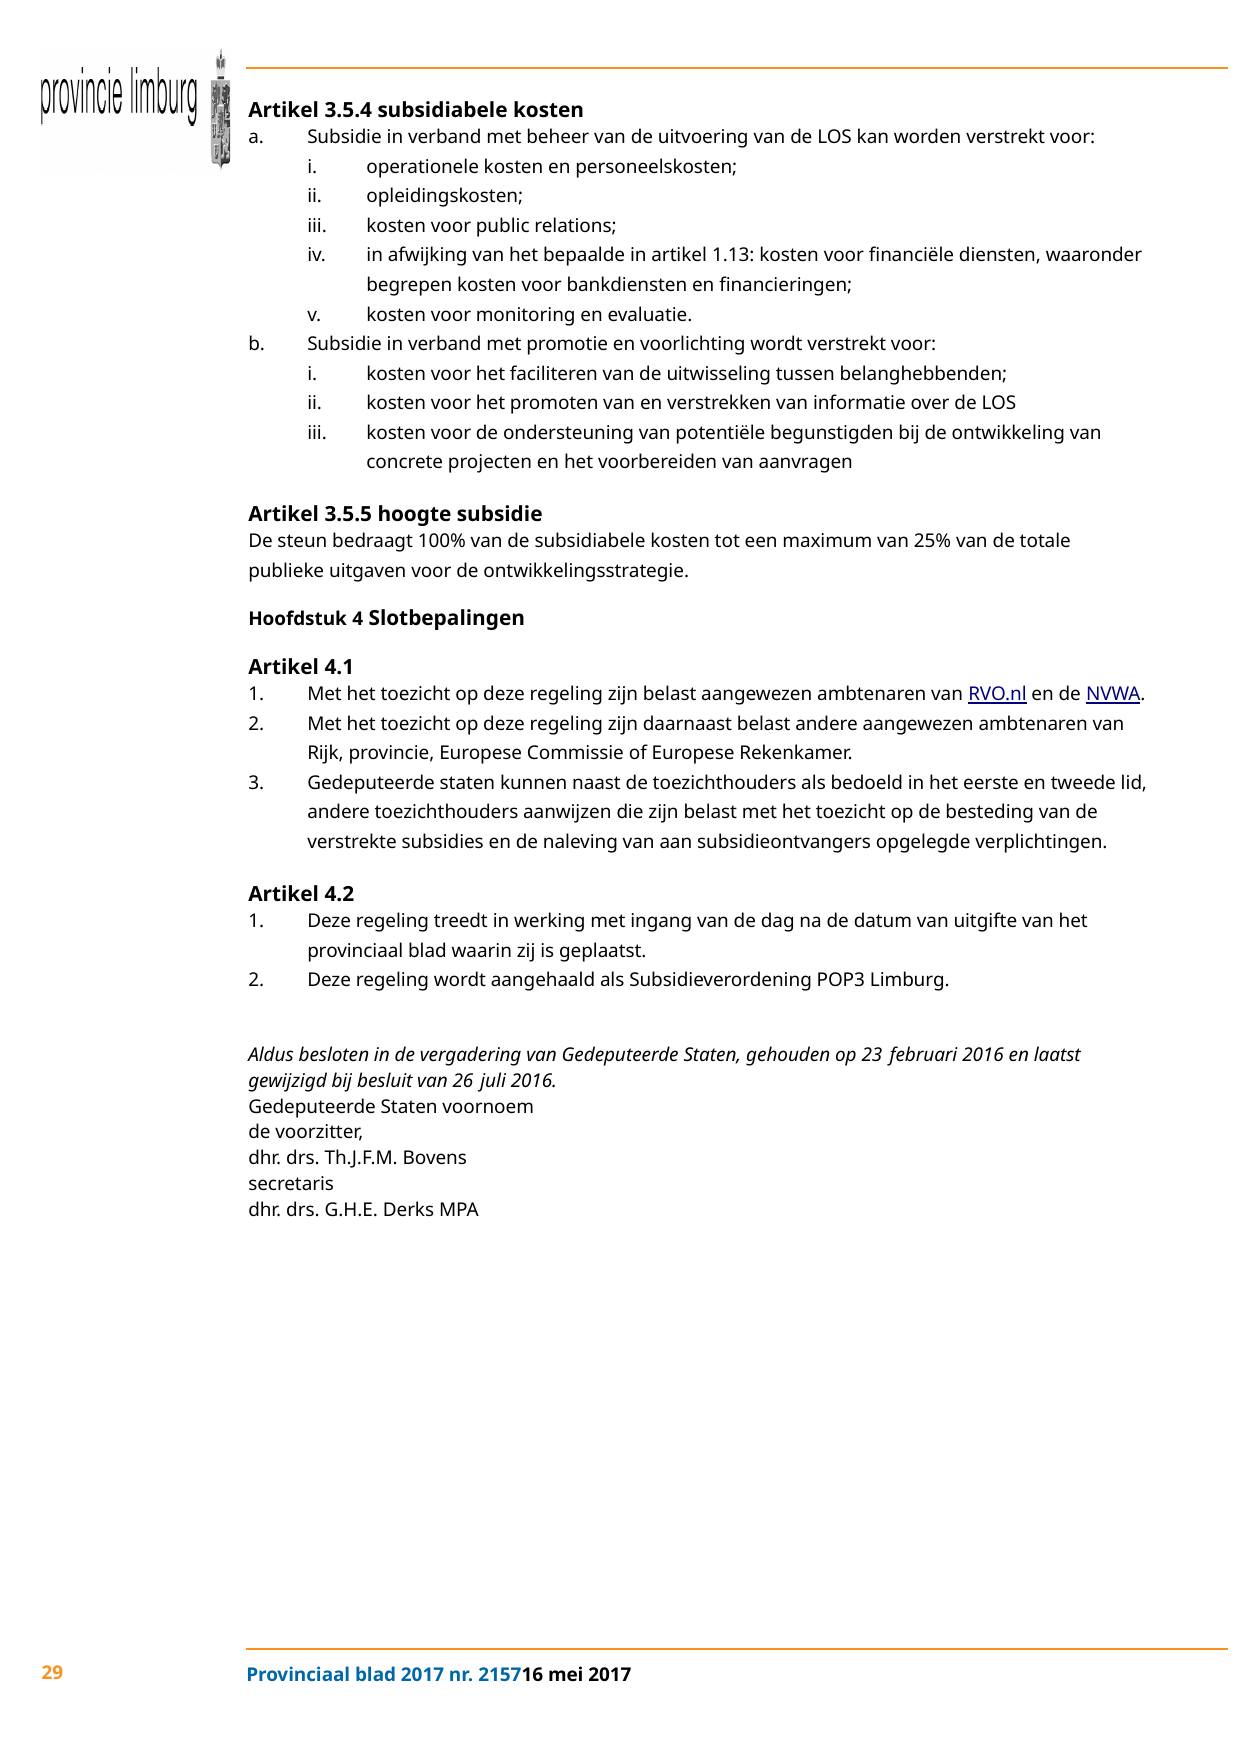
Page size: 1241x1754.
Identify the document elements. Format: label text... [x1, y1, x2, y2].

list Deze regeling treedt in werking met ingang van de dag na de datum van uitgifte van het provinciaal blad waarin zij is geplaatst. [248, 907, 1152, 962]
text dhr. drs. G.H.E. Derks MPA [248, 1196, 1152, 1222]
list Deze regeling wordt aangehaald als Subsidieverordening POP3 Limburg. [248, 966, 1152, 992]
list Subsidie in verband met beheer van de uitvoering van de LOS kan worden verstrekt voor: [248, 123, 1152, 149]
list opleidingskosten; [307, 182, 1152, 208]
text Artikel 4.2 [248, 879, 1152, 907]
list Met het toezicht op deze regeling zijn belast aangewezen ambtenaren van RVO.nl en de NVWA. [248, 680, 1152, 706]
list kosten voor public relations; [307, 212, 1152, 238]
text Gedeputeerde Staten voornoem [248, 1093, 1152, 1119]
list operationele kosten en personeelskosten; [307, 153, 1152, 178]
list in afwijking van het bepaalde in artikel 1.13: kosten voor financiële diensten, waaronder begrepen kosten voor bankdiensten en financieringen; [307, 242, 1152, 297]
list Gedeputeerde staten kunnen naast de toezichthouders als bedoeld in het eerste en tweede lid, andere toezichthouders aanwijzen die zijn belast met het toezicht op de besteding van de verstrekte subsidies en de naleving van aan subsidieontvangers opgelegde verplichtingen. [248, 769, 1152, 854]
text Artikel 3.5.4 subsidiabele kosten [248, 95, 1152, 123]
text Aldus besloten in de vergadering van Gedeputeerde Staten, gehouden op 23 februari 2016 en laatst gewijzigd bij besluit van 26 juli 2016. [248, 1042, 1152, 1093]
text secretaris [248, 1170, 1152, 1196]
list kosten voor de ondersteuning van potentiële begunstigden bij de ontwikkeling van concrete projecten en het voorbereiden van aanvragen [307, 419, 1152, 474]
text De steun bedraagt 100% van de subsidiabele kosten tot een maximum van 25% van de totale publieke uitgaven voor de ontwikkelingsstrategie. [248, 527, 1152, 583]
text de voorzitter, [248, 1119, 1152, 1144]
text Artikel 3.5.5 hoogte subsidie [248, 499, 1152, 527]
list Subsidie in verband met promotie en voorlichting wordt verstrekt voor: [248, 330, 1152, 356]
list kosten voor het promoten van en verstrekken van informatie over de LOS [307, 389, 1152, 415]
list kosten voor het faciliteren van de uitwisseling tussen belanghebbenden; [307, 360, 1152, 386]
text Hoofdstuk 4 Slotbepalingen [248, 603, 1152, 631]
text dhr. drs. Th.J.F.M. Bovens [248, 1144, 1152, 1170]
list Met het toezicht op deze regeling zijn daarnaast belast andere aangewezen ambtenaren van Rijk, provincie, Europese Commissie of Europese Rekenkamer. [248, 710, 1152, 765]
text Artikel 4.1 [248, 652, 1152, 680]
list kosten voor monitoring en evaluatie. [307, 301, 1152, 326]
picture [41, 47, 231, 172]
